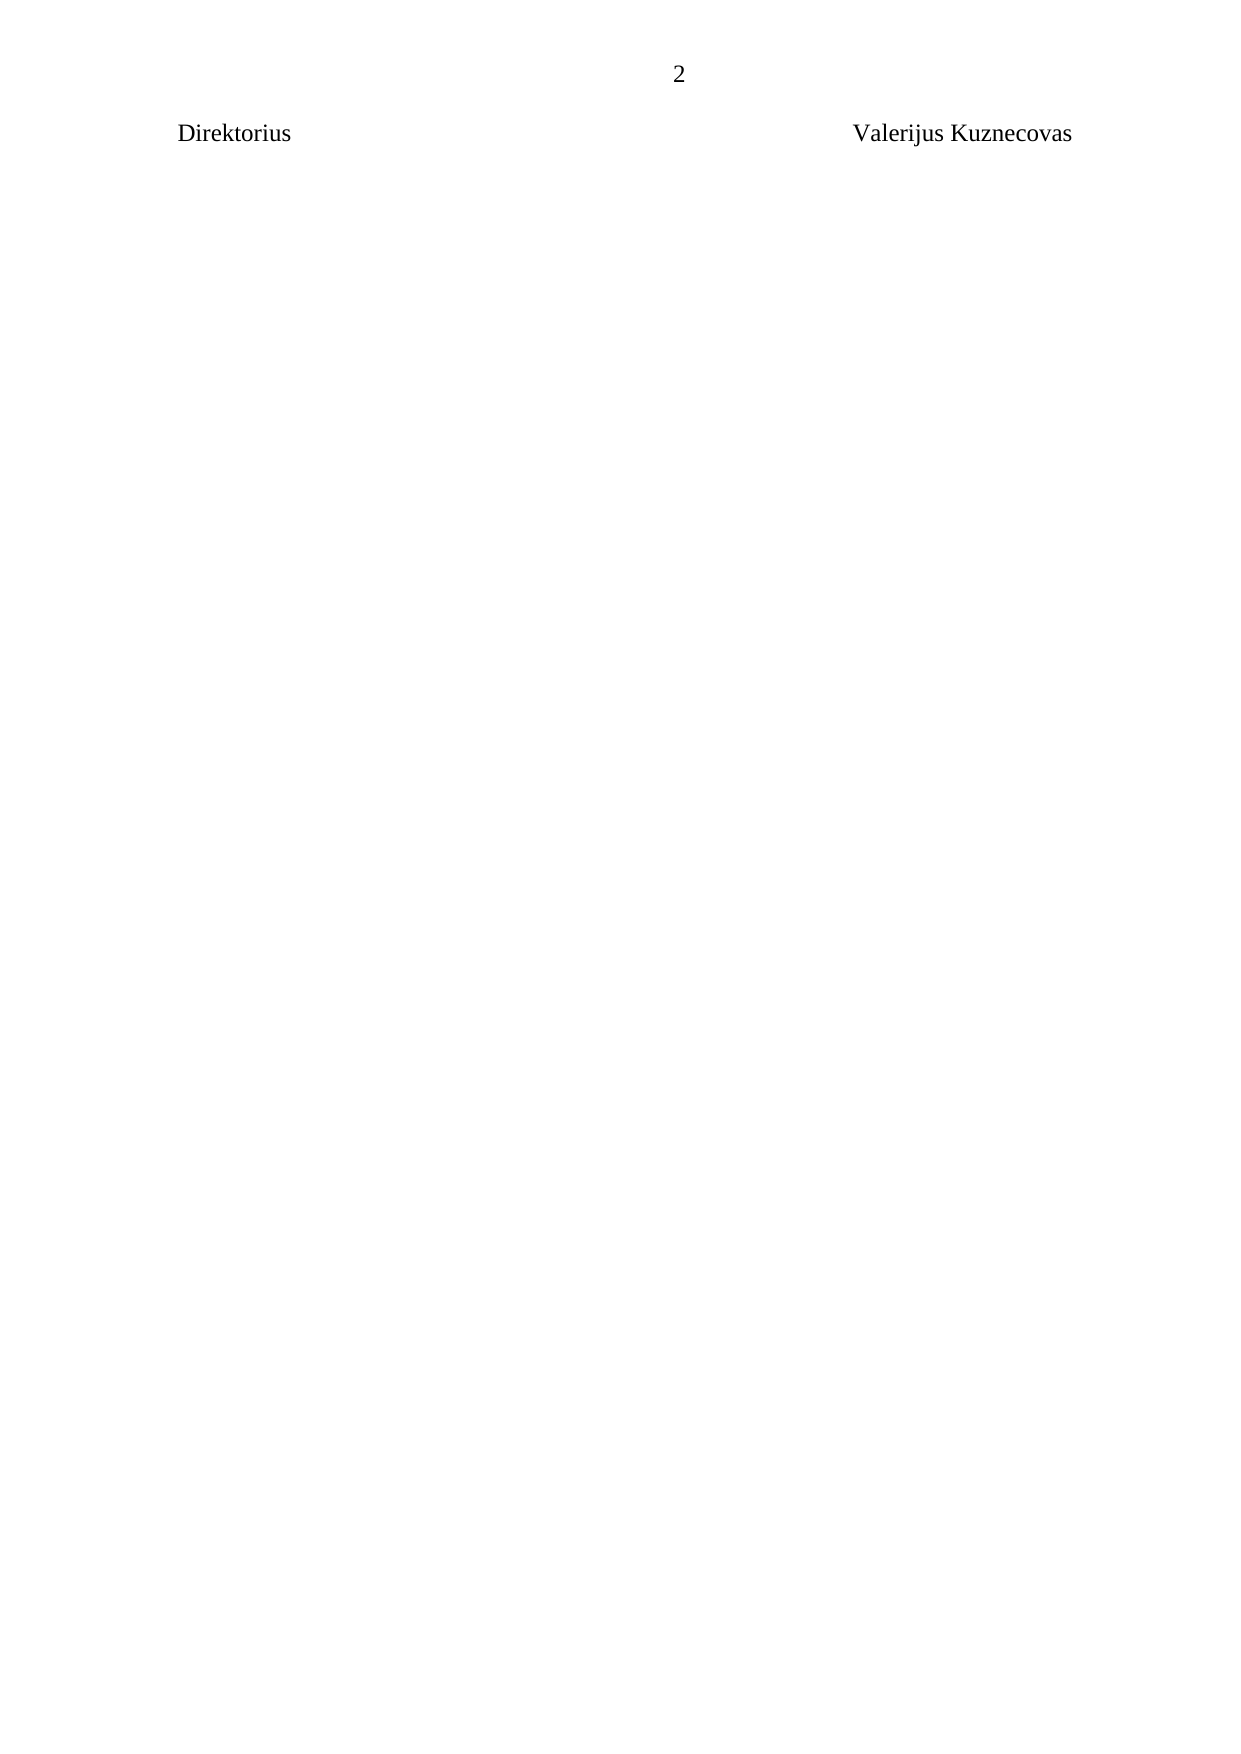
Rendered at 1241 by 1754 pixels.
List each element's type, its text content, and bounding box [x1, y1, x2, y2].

text Direktorius Valerijus Kuznecovas [177, 118, 1181, 147]
